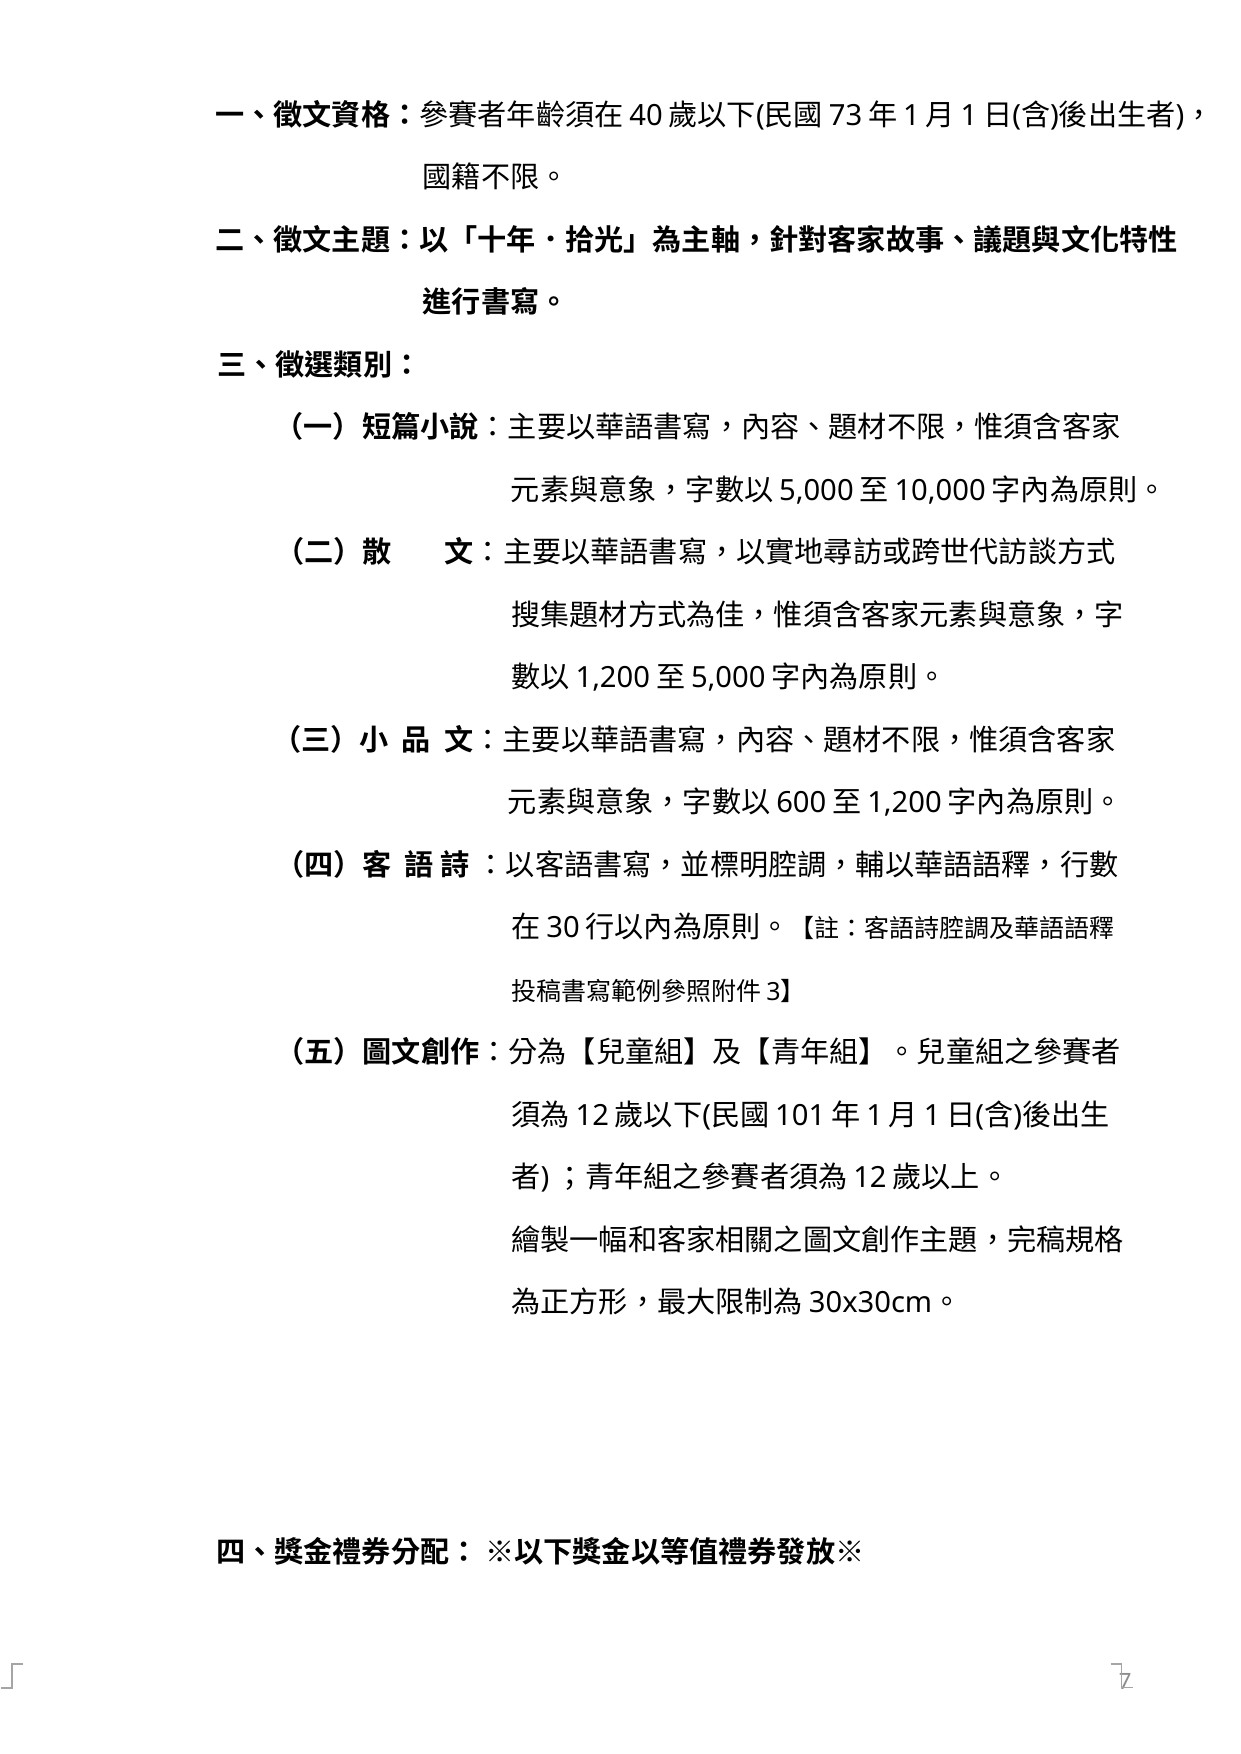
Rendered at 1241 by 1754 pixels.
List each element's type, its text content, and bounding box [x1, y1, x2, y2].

text （二）散 文：主要以華語書寫，以實地尋訪或跨世代訪談方式搜集題材方式為佳，惟須含客家元素與意象，字數以1,200至5,000字內為原則。 [275, 512, 1128, 700]
text （五）圖文創作：分為【兒童組】及【青年組】。兒童組之參賽者須為12歲以下(民國101年1月1日(含)後出生者) ；青年組之參賽者須為12歲以上。 [275, 1012, 1131, 1200]
text 繪製一幅和客家相關之圖文創作主題，完稿規格為正方形，最大限制為30x30cm。 [511, 1200, 1146, 1325]
text 一、徵文資格：參賽者年齡須在40歲以下(民國73年1月1日(含)後出生者)，國籍不限。 [215, 75, 1190, 200]
text （三）小 品 文：主要以華語書寫，內容、題材不限，惟須含客家元素與意象，字數以600至1,200字內為原則。 [272, 700, 1128, 825]
text 二、徵文主題：以「十年．拾光」為主軸，針對客家故事、議題與文化特性進行書寫。 [215, 200, 1190, 325]
text （四）客 語 詩 ：以客語書寫，並標明腔調，輔以華語語釋，行數在30行以內為原則。【註：客語詩腔調及華語語釋投稿書寫範例參照附件3】 [275, 825, 1131, 1012]
text 三、徵選類別： [111, 325, 1128, 387]
text 四、獎金禮券分配： ※以下獎金以等值禮券發放※ [216, 1512, 1128, 1575]
text （一）短篇小說：主要以華語書寫，內容、題材不限，惟須含客家元素與意象，字數以5,000至10,000字內為原則。 [274, 387, 1146, 512]
